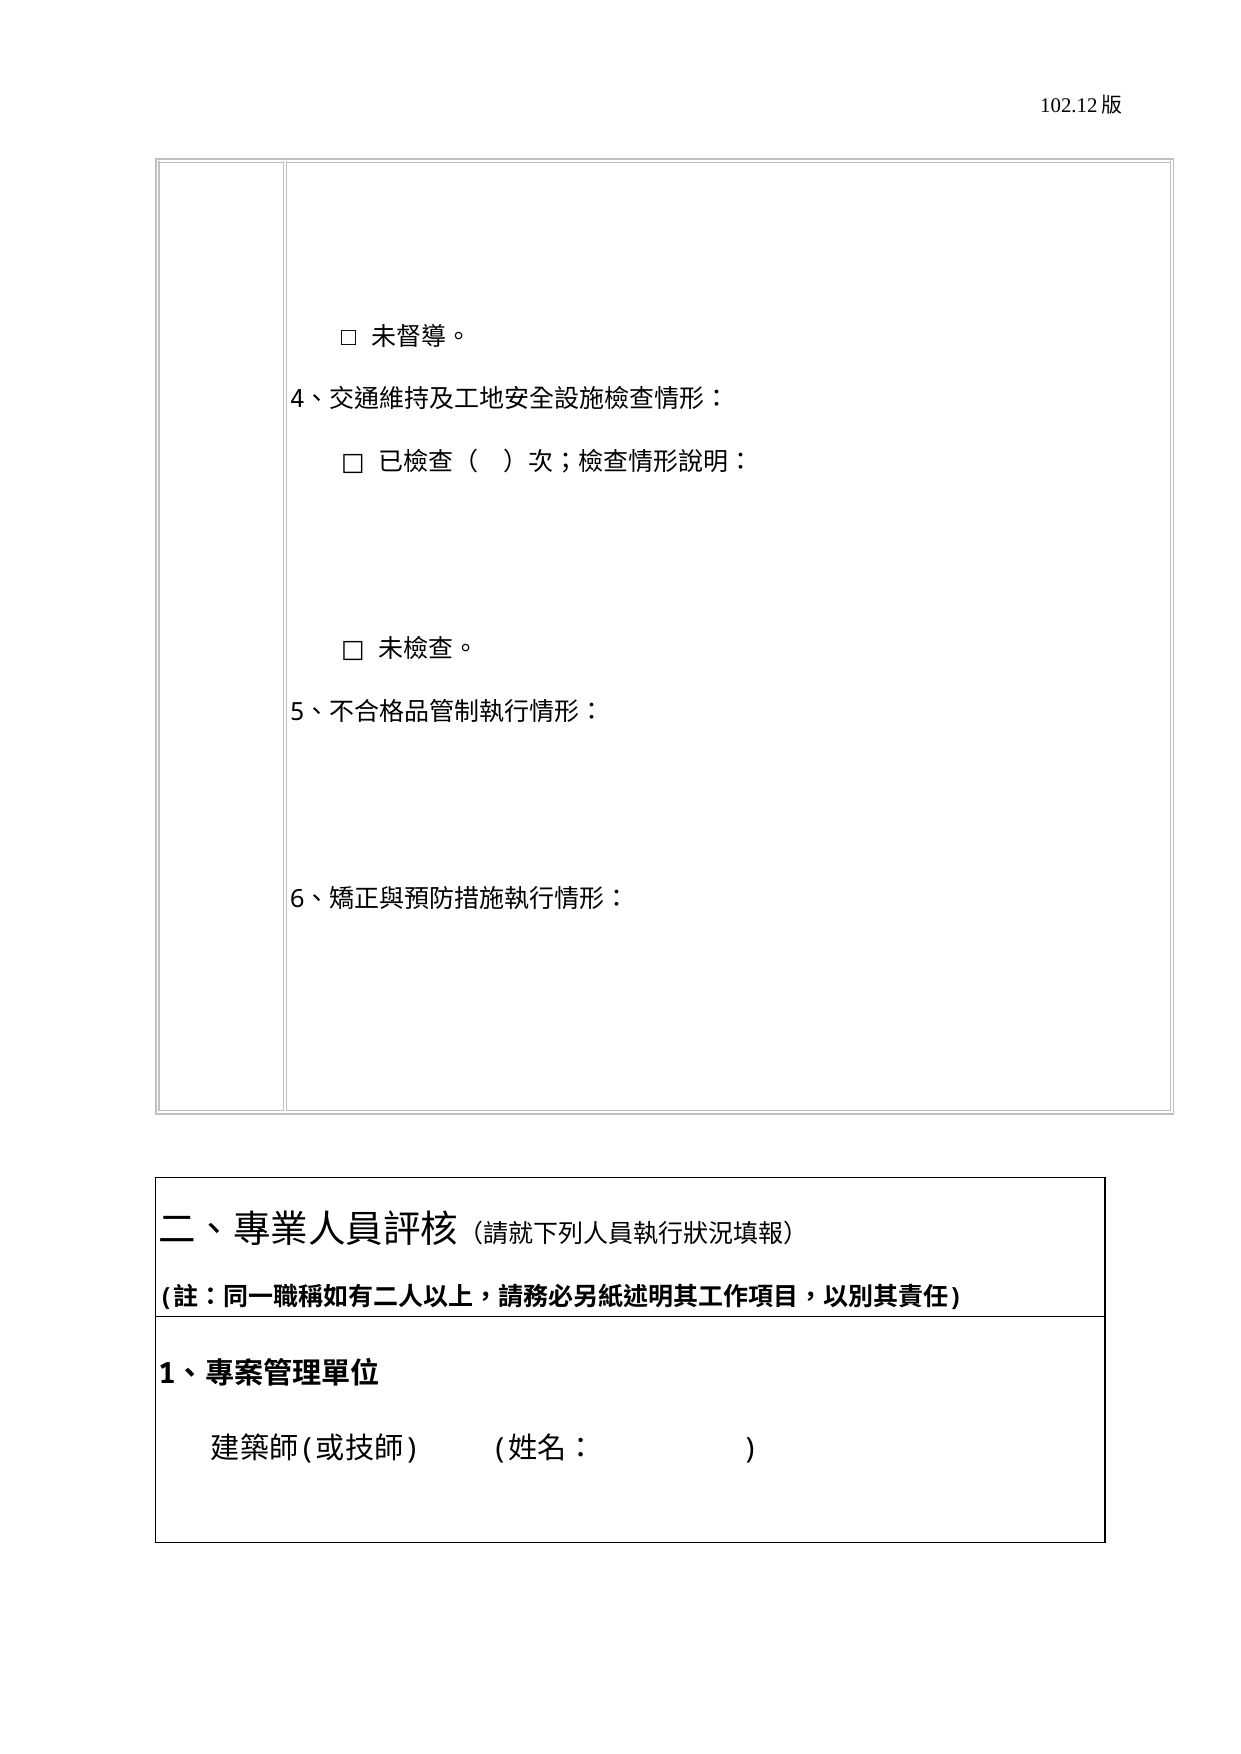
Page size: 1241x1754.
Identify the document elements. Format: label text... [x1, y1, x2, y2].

table_cell 1、專案管理單位 建築師(或技師) (姓名： ) [156, 1317, 1104, 1542]
table_cell [160, 163, 283, 1110]
table_cell [118, 158, 155, 1110]
table_header 二、專業人員評核（請就下列人員執行狀況填報） (註：同一職稱如有二人以上，請務必另紙述明其工作項目，以別其責任) [156, 1178, 1104, 1316]
table_cell □ 未督導。 4、交通維持及工地安全設施檢查情形： 已檢查（ ）次；檢查情形說明： 未檢查。 5、不合格品管制執行情形： 6、矯正與預防措施執行情形： [287, 163, 1170, 1110]
